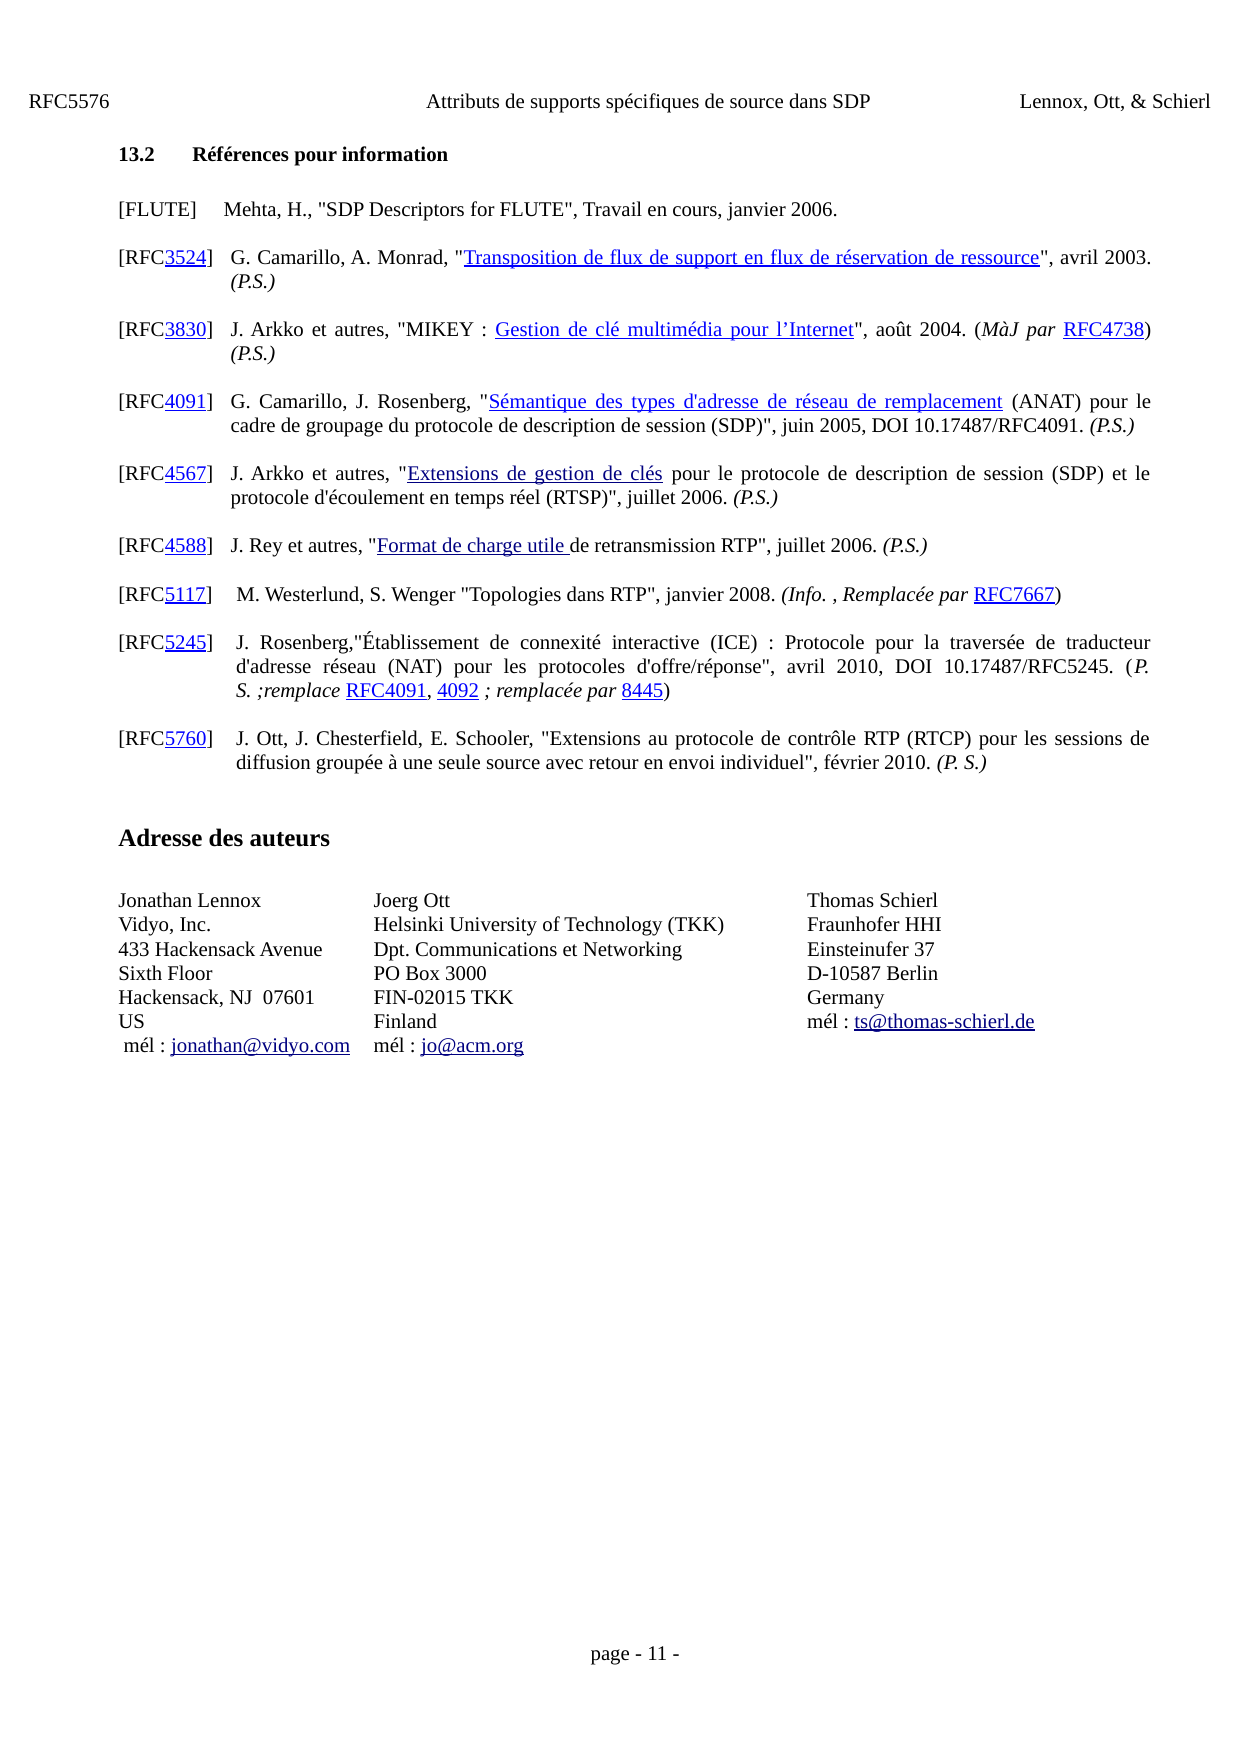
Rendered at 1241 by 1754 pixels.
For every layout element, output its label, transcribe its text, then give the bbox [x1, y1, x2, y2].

table_cell FIN-02015 TKK [373, 985, 807, 1009]
table_cell Germany [807, 985, 1151, 1009]
text [RFC4588] J. Rey et autres, "Format de charge utile de retransmission RTP", juillet 2006. (P.S.) [118, 533, 1151, 557]
table_cell Sixth Floor [118, 961, 373, 984]
table_cell mél : jo@acm.org [373, 1033, 807, 1057]
table_header Jonathan Lennox [118, 888, 373, 912]
subtitle 13.2 Références pour information [118, 142, 1151, 166]
table_cell mél : jonathan@vidyo.com [118, 1033, 373, 1057]
table_cell PO Box 3000 [373, 961, 807, 984]
text [RFC3524] G. Camarillo, A. Monrad, "Transposition de flux de support en flux de réservation de ressource", avril 2003. (P.S.) [118, 244, 1151, 293]
table_cell [807, 1033, 1151, 1057]
table_cell Helsinki University of Technology (TKK) [373, 913, 807, 936]
text [RFC3830] J. Arkko et autres, "MIKEY : Gestion de clé multimédia pour l’Internet", août 2004. (MàJ par RFC4738) (P.S.) [118, 317, 1151, 365]
text [RFC5760] J. Ott, J. Chesterfield, E. Schooler, "Extensions au protocole de contrôle RTP (RTCP) pour les sessions de diffusion groupée à une seule source avec retour en envoi individuel", février 2010. (P. S.) [118, 726, 1151, 774]
table_cell Finland [373, 1009, 807, 1033]
table_cell Fraunhofer HHI [807, 913, 1151, 936]
text [RFC4091] G. Camarillo, J. Rosenberg, "Sémantique des types d'adresse de réseau de remplacement (ANAT) pour le cadre de groupage du protocole de description de session (SDP)", juin 2005, DOI 10.17487/RFC4091. (P.S.) [118, 389, 1151, 437]
text [RFC4567] J. Arkko et autres, "Extensions de gestion de clés pour le protocole de description de session (SDP) et le protocole d'écoulement en temps réel (RTSP)", juillet 2006. (P.S.) [118, 461, 1151, 509]
text [FLUTE] Mehta, H., "SDP Descriptors for FLUTE", Travail en cours, janvier 2006. [118, 196, 1151, 221]
table_header Thomas Schierl [807, 888, 1151, 912]
table_cell Einsteinufer 37 [807, 936, 1151, 961]
table_cell Dpt. Communications et Networking [373, 936, 807, 961]
text [RFC5117] M. Westerlund, S. Wenger "Topologies dans RTP", janvier 2008. (Info. , Remplacée par RFC7667) [118, 581, 1151, 606]
text [RFC5245] J. Rosenberg,"Établissement de connexité interactive (ICE) : Protocole pour la traversée de traducteur d'adresse réseau (NAT) pour les protocoles d'offre/réponse", avril 2010, DOI 10.17487/RFC5245. (P. S. ;remplace RFC4091, 4092 ; remplacée par 8445) [118, 629, 1151, 702]
subtitle Adresse des auteurs [118, 823, 1151, 852]
table_cell Hackensack, NJ 07601 [118, 985, 373, 1009]
table_cell US [118, 1009, 373, 1033]
table_cell mél : ts@thomas-schierl.de [807, 1009, 1151, 1033]
table_cell 433 Hackensack Avenue [118, 936, 373, 961]
table_cell Vidyo, Inc. [118, 913, 373, 936]
table_cell D-10587 Berlin [807, 961, 1151, 984]
table_header Joerg Ott [373, 888, 807, 912]
